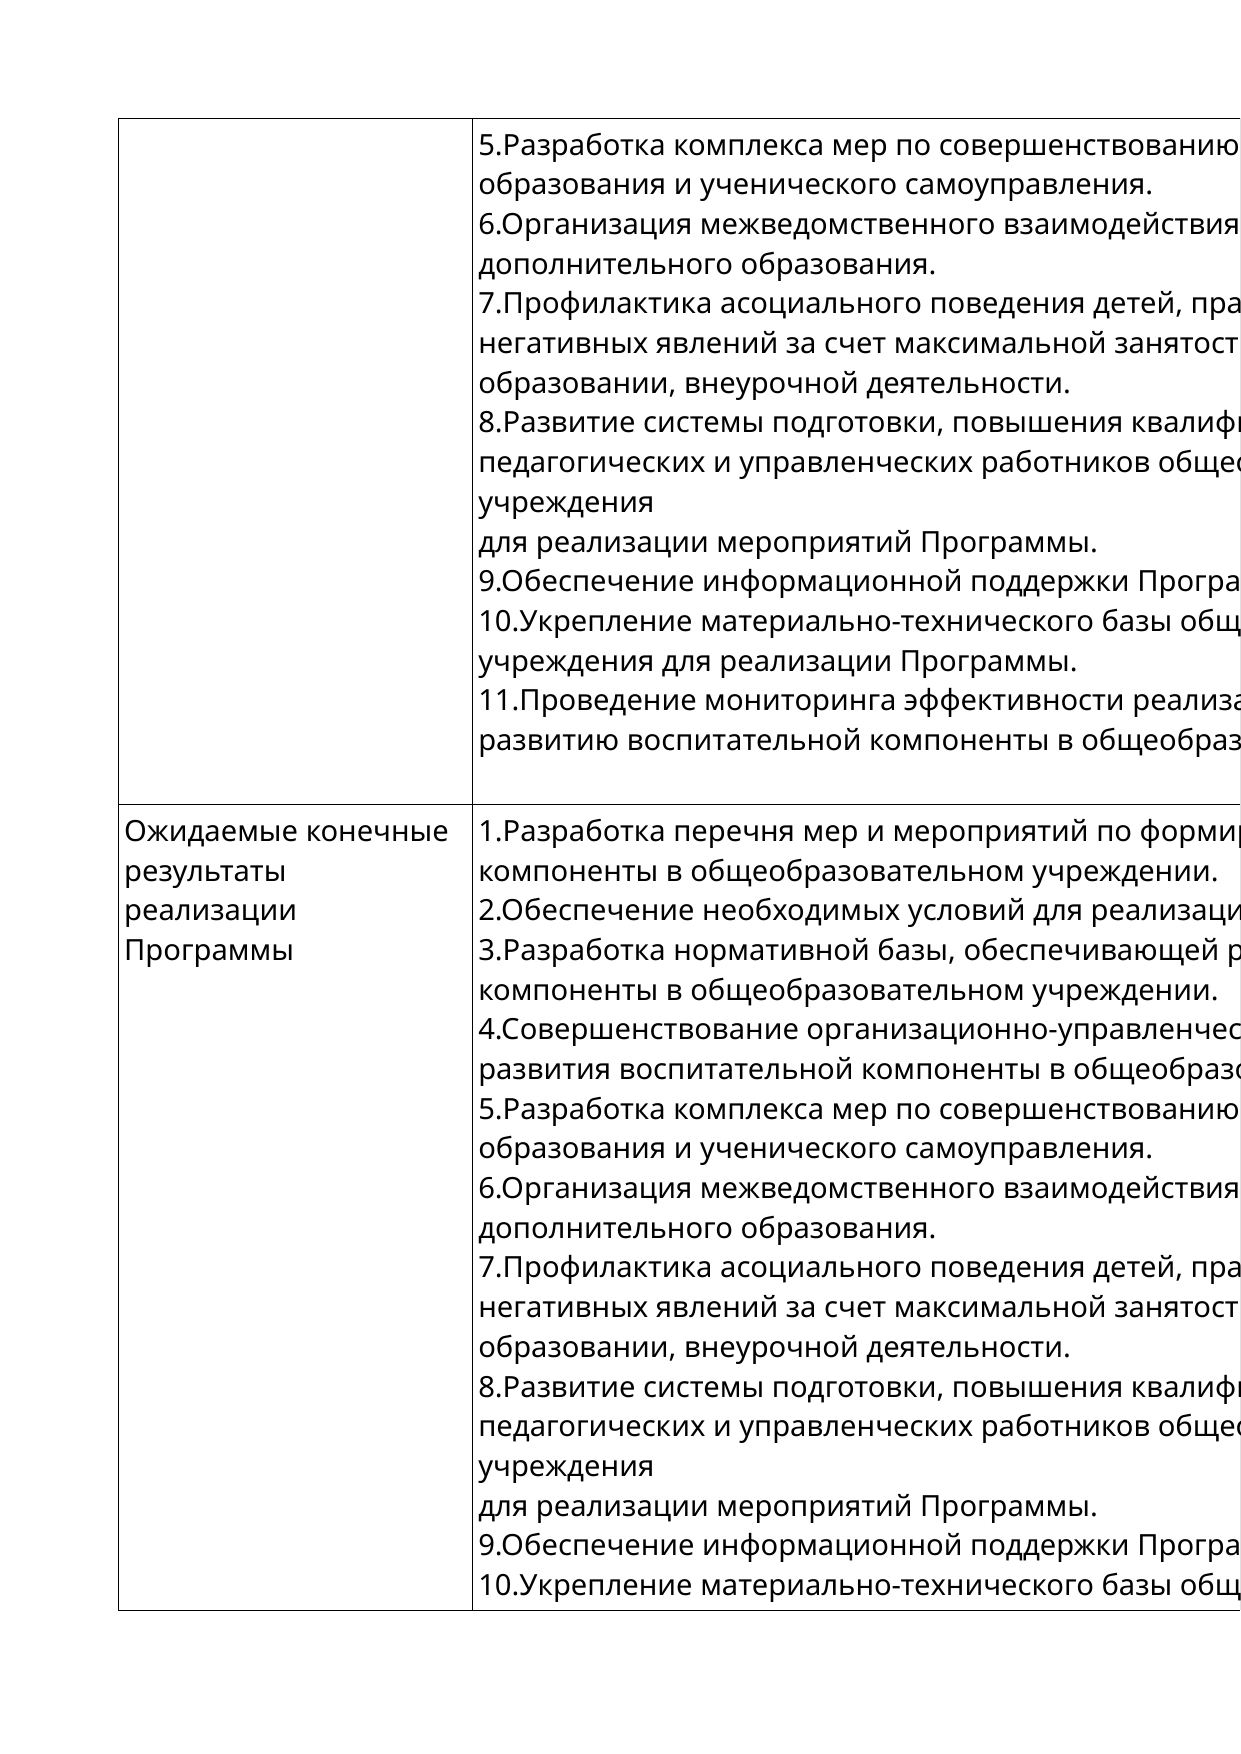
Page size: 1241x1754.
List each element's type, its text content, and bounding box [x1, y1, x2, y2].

table_cell 1.Разработка перечня мер и мероприятий по формированию воспитательной компоненты в общеобразовательном учреждении. 2.Обеспечение необходимых условий для реализации Программы. 3.Разработка нормативной базы, обеспечивающей развитие воспитательной компоненты в общеобразовательном учреждении. 4.Совершенствование организационно-управленческих форм и механизмов развития воспитательной компоненты в общеобразовательном учреждении. 5.Разработка комплекса мер по совершенствованию дополнительного образования и ученического самоуправления. 6.Организация межведомственного взаимодействия систем общего и дополнительного образования. 7.Профилактика асоциального поведения детей, правонарушений и других негативных явлений за счет максимальной занятости детей в дополнительном образовании, внеурочной деятельности. 8.Развитие системы подготовки, повышения квалификации и переподготовки педагогических и управленческих работников общеобразовательного учреждения для реализации мероприятий Программы. 9.Обеспечение информационной поддержки Программы. 10.Укрепление материально-технического базы общеобразовательного учреждения для реализации Программы. 11.Проведение мониторинга эффективности реализации комплекса мер по развитию воспитательной компоненты в общеобразовательном учреждении [473, 119, 1240, 804]
table_cell 1.Разработка перечня мер и мероприятий по формированию воспитательной компоненты в общеобразовательном учреждении. 2.Обеспечение необходимых условий для реализации Программы. 3.Разработка нормативной базы, обеспечивающей развитие воспитательной компоненты в общеобразовательном учреждении. 4.Совершенствование организационно-управленческих форм и механизмов развития воспитательной компоненты в общеобразовательном учреждении. 5.Разработка комплекса мер по совершенствованию дополнительного образования и ученического самоуправления. 6.Организация межведомственного взаимодействия систем общего и дополнительного образования. 7.Профилактика асоциального поведения детей, правонарушений и других негативных явлений за счет максимальной занятости детей в дополнительном образовании, внеурочной деятельности. 8.Развитие системы подготовки, повышения квалификации и переподготовки педагогических и управленческих работников общеобразовательного учреждения для реализации мероприятий Программы. 9.Обеспечение информационной поддержки Программы. 10.Укрепление материально-технического базы общеобразовательного учреждения для реализации Программы. 11.Проведение мониторинга эффективности реализации комплекса мер по развитию воспитательной компоненты в общеобразовательном учреждение [473, 805, 1240, 1610]
table_cell Ожидаемые конечные результаты реализации Программы [119, 805, 472, 1610]
table_cell [119, 119, 472, 804]
